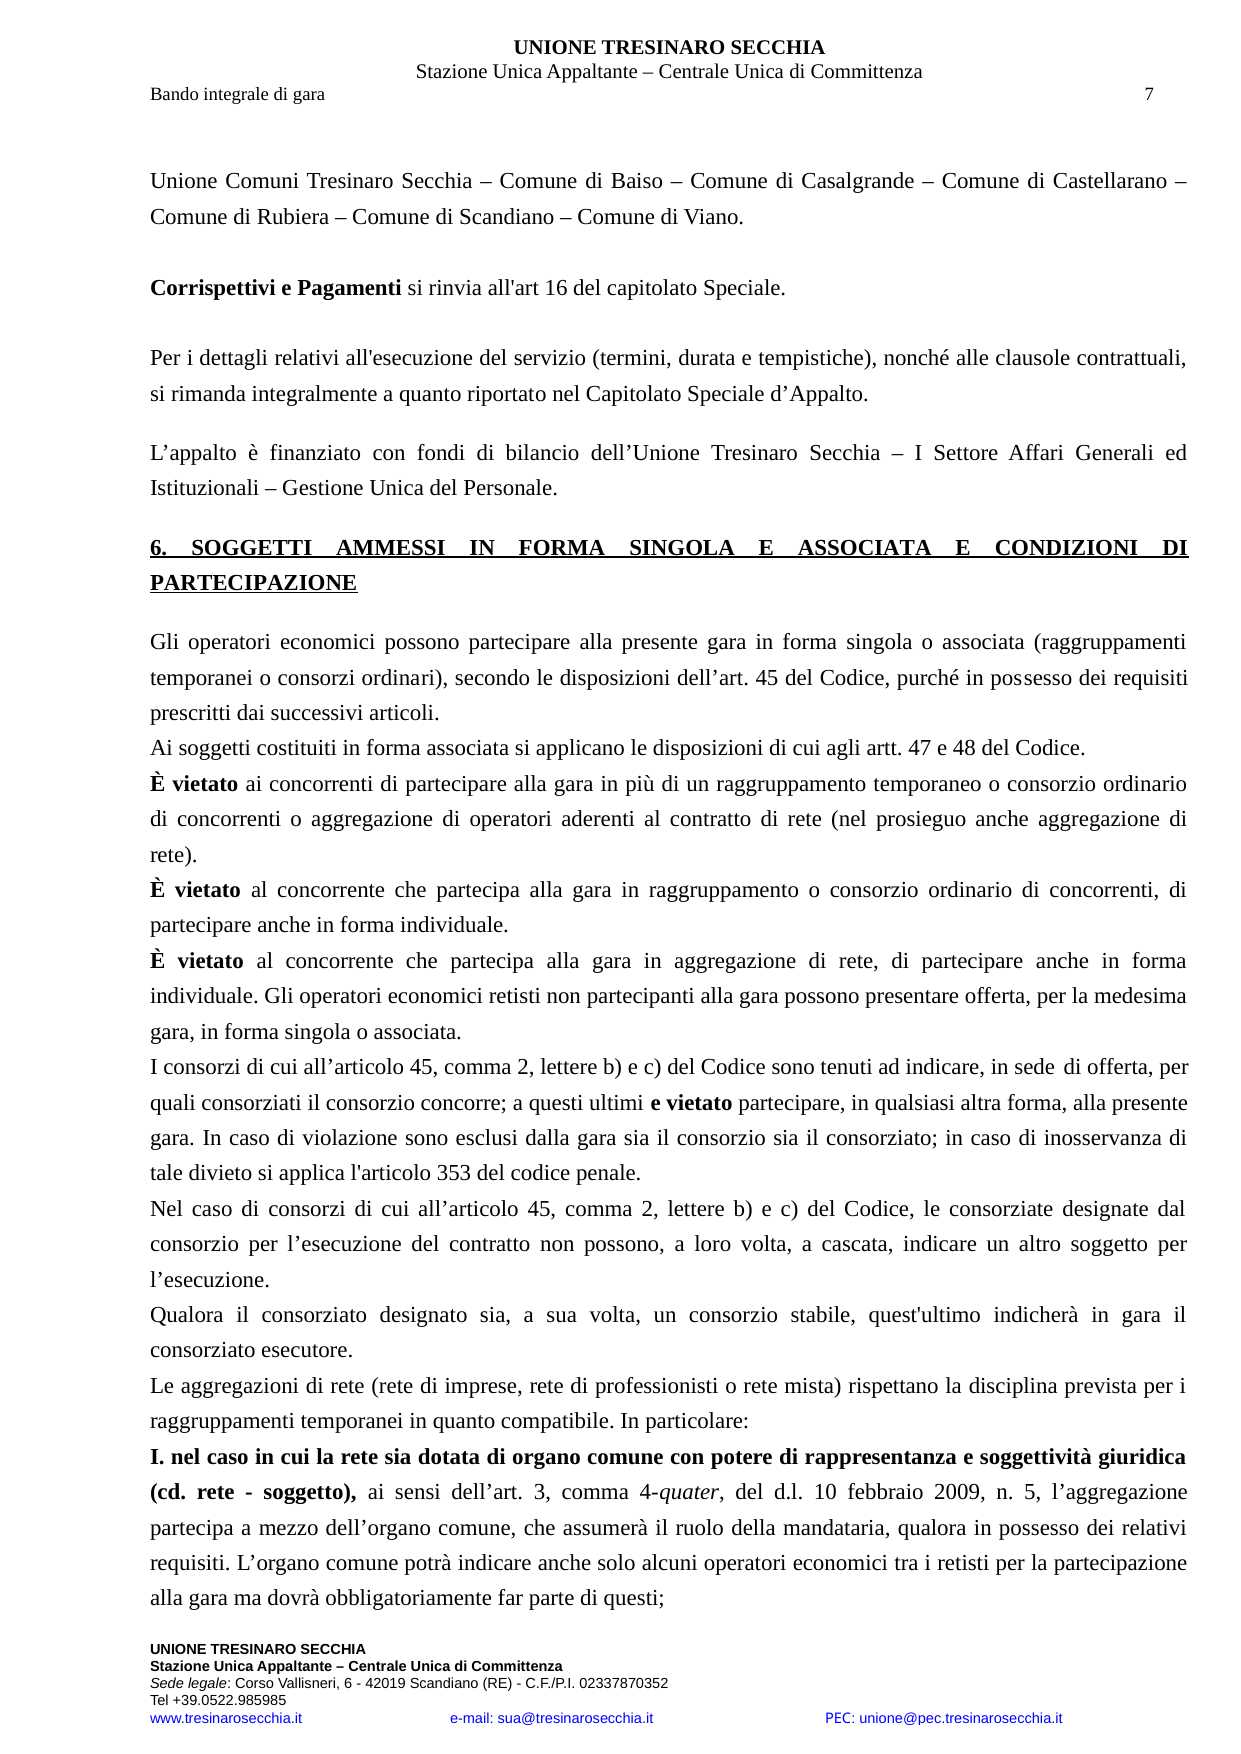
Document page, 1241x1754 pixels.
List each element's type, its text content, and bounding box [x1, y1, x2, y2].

text Corrispettivi e Pagamenti si rinvia all'art 16 del capitolato Speciale. [150, 264, 1189, 300]
text Unione Comuni Tresinaro Secchia – Comune di Baiso – Comune di Casalgrande – Comune di Castellarano – Comune di Rubiera – Comune di Scandiano – Comune di Viano. [150, 158, 1189, 229]
text I consorzi di cui all’articolo 45, comma 2, lettere b) e c) del Codice sono tenuti ad indicare, in sede di offerta, per quali consorziati il consorzio concorre; a questi ultimi e vietato partecipare, in qualsiasi altra forma, alla presente gara. In caso di violazione sono esclusi dalla gara sia il consorzio sia il consorziato; in caso di inosservanza di tale divieto si applica l'articolo 353 del codice penale. [150, 1044, 1189, 1186]
text PARTECIPAZIONE [150, 558, 1189, 595]
text Nel caso di consorzi di cui all’articolo 45, comma 2, lettere b) e c) del Codice, le consorziate designate dal consorzio per l’esecuzione del contratto non possono, a loro volta, a cascata, indicare un altro soggetto per l’esecuzione. [150, 1186, 1189, 1292]
text 6. SOGGETTI AMMESSI IN FORMA SINGOLA E ASSOCIATA E CONDIZIONI DI [150, 524, 1189, 556]
text Per i dettagli relativi all'esecuzione del servizio (termini, durata e tempistiche), nonché alle clausole contrattuali, si rimanda integralmente a quanto riportato nel Capitolato Speciale d’Appalto. [150, 335, 1189, 406]
text I. nel caso in cui la rete sia dotata di organo comune con potere di rappresentanza e soggettività giuridica (cd. rete - soggetto), ai sensi dell’art. 3, comma 4-quater, del d.l. 10 febbraio 2009, n. 5, l’aggregazione partecipa a mezzo dell’organo comune, che assumerà il ruolo della mandataria, qualora in possesso dei relativi requisiti. L’organo comune potrà indicare anche solo alcuni operatori economici tra i retisti per la partecipazione alla gara ma dovrà obbligatoriamente far parte di questi; [150, 1434, 1189, 1611]
text Ai soggetti costituiti in forma associata si applicano le disposizioni di cui agli artt. 47 e 48 del Codice. [150, 725, 1189, 761]
text È vietato al concorrente che partecipa alla gara in aggregazione di rete, di partecipare anche in forma individuale. Gli operatori economici retisti non partecipanti alla gara possono presentare offerta, per la medesima gara, in forma singola o associata. [150, 938, 1189, 1044]
text Qualora il consorziato designato sia, a sua volta, un consorzio stabile, quest'ultimo indicherà in gara il consorziato esecutore. [150, 1292, 1189, 1363]
text Le aggregazioni di rete (rete di imprese, rete di professionisti o rete mista) rispettano la disciplina prevista per i raggruppamenti temporanei in quanto compatibile. In particolare: [150, 1363, 1189, 1434]
text È vietato al concorrente che partecipa alla gara in raggruppamento o consorzio ordinario di concorrenti, di partecipare anche in forma individuale. [150, 867, 1189, 938]
text È vietato ai concorrenti di partecipare alla gara in più di un raggruppamento temporaneo o consorzio ordinario di concorrenti o aggregazione di operatori aderenti al contratto di rete (nel prosieguo anche aggregazione di rete). [150, 761, 1189, 867]
text L’appalto è finanziato con fondi di bilancio dell’Unione Tresinaro Secchia – I Settore Affari Generali ed Istituzionali – Gestione Unica del Personale. [150, 430, 1189, 501]
text Gli operatori economici possono partecipare alla presente gara in forma singola o associata (raggruppamenti temporanei o consorzi ordinari), secondo le disposizioni dell’art. 45 del Codice, purché in possesso dei requisiti prescritti dai successivi articoli. [150, 619, 1189, 725]
